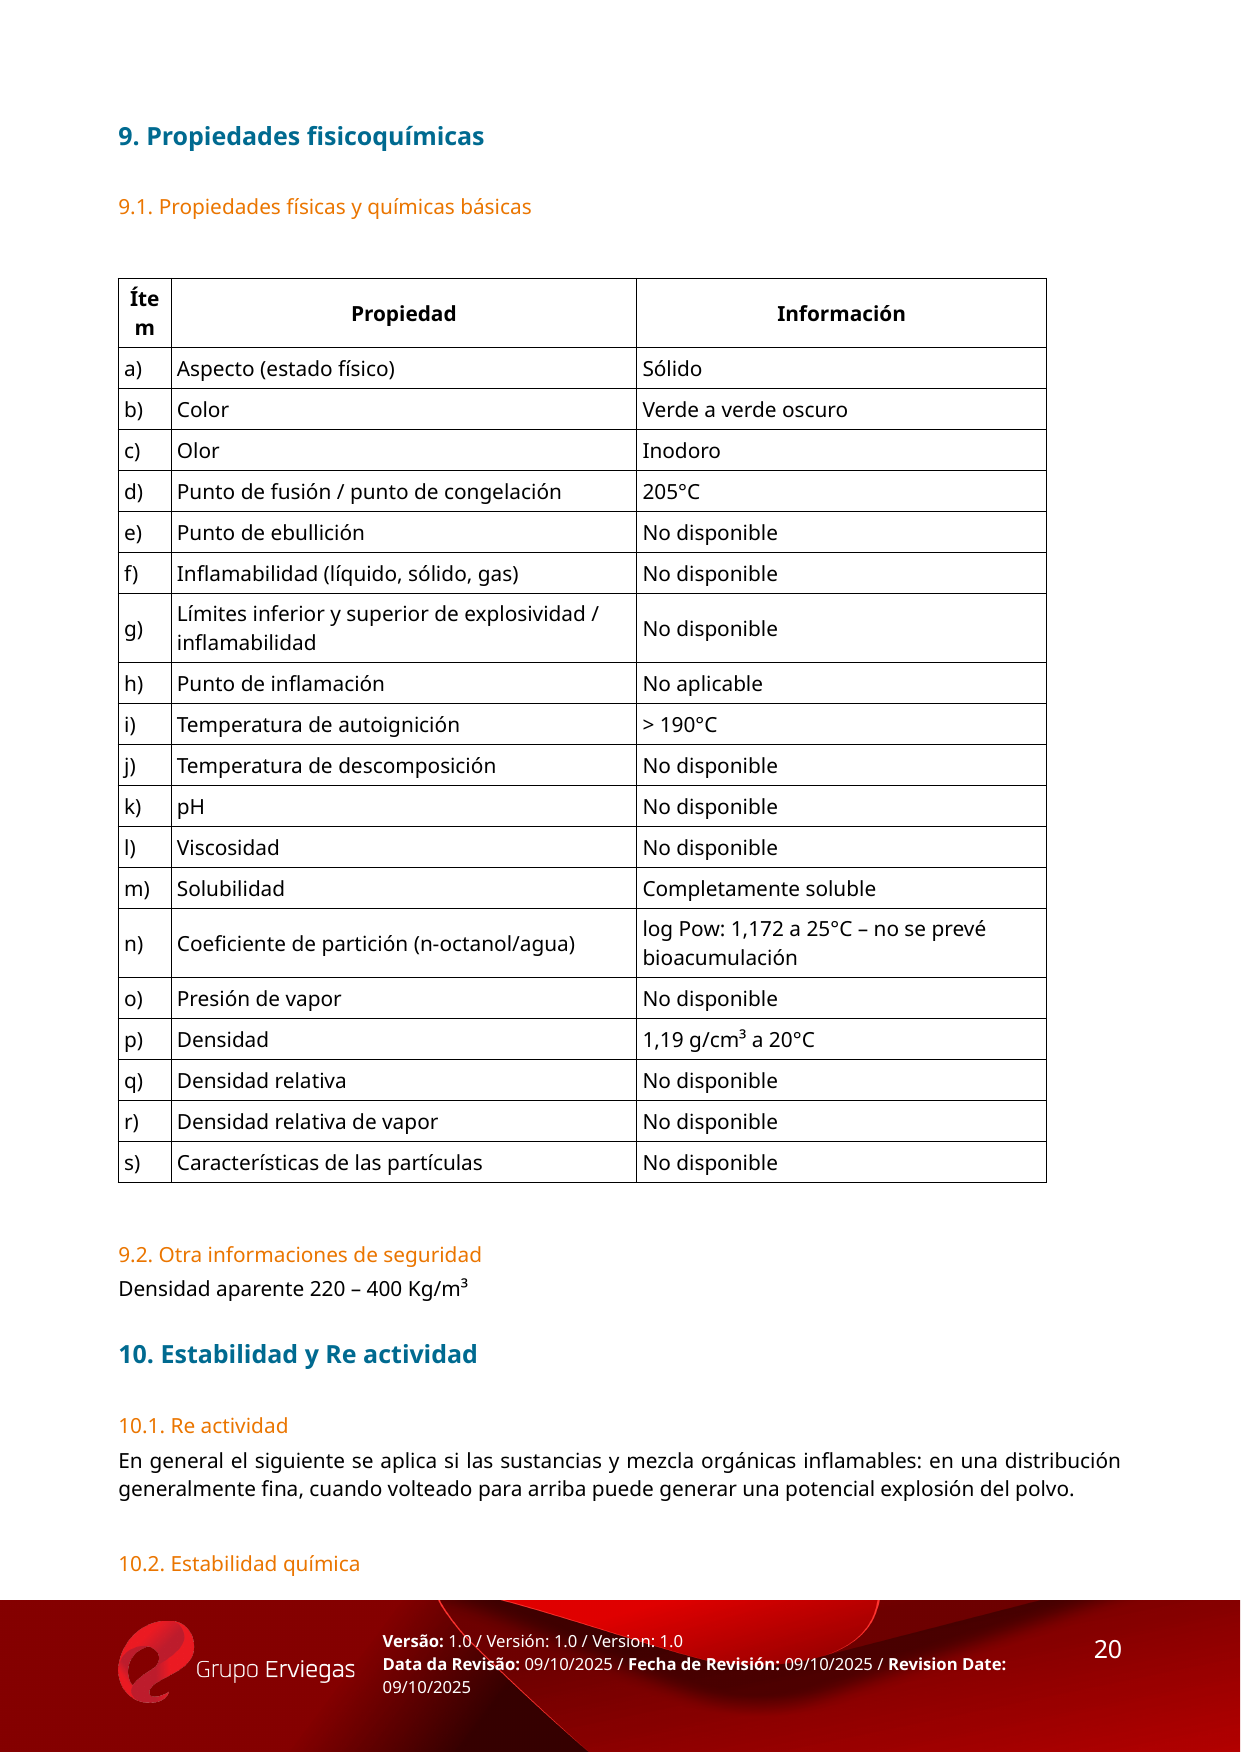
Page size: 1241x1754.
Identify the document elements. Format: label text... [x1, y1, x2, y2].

table_cell No disponible [637, 745, 1046, 785]
table_cell p) [119, 1019, 171, 1059]
list Propiedades fisicoquímicas [118, 118, 1122, 152]
table_cell Aspecto (estado físico) [172, 348, 636, 388]
table_cell No disponible [637, 786, 1046, 826]
table_cell Temperatura de autoignición [172, 704, 636, 744]
table_cell g) [119, 594, 171, 662]
table_cell No disponible [637, 553, 1046, 593]
table_cell Densidad relativa de vapor [172, 1101, 636, 1141]
table_cell h) [119, 663, 171, 703]
table_cell r) [119, 1101, 171, 1141]
table_cell pH [172, 786, 636, 826]
table_cell No disponible [637, 978, 1046, 1018]
table_cell Solubilidad [172, 868, 636, 908]
list Estabilidad química [118, 1549, 1122, 1577]
table_cell No disponible [637, 1060, 1046, 1100]
table_cell d) [119, 471, 171, 511]
table_cell No disponible [637, 827, 1046, 867]
table_cell Color [172, 389, 636, 429]
table_cell Verde a verde oscuro [637, 389, 1046, 429]
list Propiedades físicas y químicas básicas [118, 192, 1122, 221]
table_cell Densidad relativa [172, 1060, 636, 1100]
text Densidad aparente 220 – 400 Kg/m³ [118, 1274, 1122, 1303]
table_cell b) [119, 389, 171, 429]
table_cell f) [119, 553, 171, 593]
table_cell a) [119, 348, 171, 388]
table_cell j) [119, 745, 171, 785]
list Estabilidad y Re actividad [118, 1337, 1122, 1371]
table_cell No disponible [637, 594, 1046, 662]
table_cell Presión de vapor [172, 978, 636, 1018]
table_cell > 190°C [637, 704, 1046, 744]
table_cell Características de las partículas [172, 1142, 636, 1182]
table_cell Punto de inflamación [172, 663, 636, 703]
table_cell Sólido [637, 348, 1046, 388]
text En general el siguiente se aplica si las sustancias y mezcla orgánicas inflamables: en una distribución generalmente fina, cuando volteado para arriba puede generar una potencial explosión del polvo. [118, 1446, 1122, 1503]
table_cell 205°C [637, 471, 1046, 511]
table_cell o) [119, 978, 171, 1018]
table_header Propiedad [172, 279, 636, 347]
table_cell s) [119, 1142, 171, 1182]
table_cell No disponible [637, 512, 1046, 552]
table_cell Inflamabilidad (líquido, sólido, gas) [172, 553, 636, 593]
table_header Ítem [119, 279, 171, 347]
table_cell e) [119, 512, 171, 552]
table_cell Inodoro [637, 430, 1046, 470]
table_cell Punto de ebullición [172, 512, 636, 552]
table_cell 1,19 g/cm³ a 20°C [637, 1019, 1046, 1059]
table_cell l) [119, 827, 171, 867]
table_cell k) [119, 786, 171, 826]
table_cell Densidad [172, 1019, 636, 1059]
table_cell Límites inferior y superior de explosividad / inflamabilidad [172, 594, 636, 662]
table_cell No aplicable [637, 663, 1046, 703]
text 9.2. Otra informaciones de seguridad [118, 1240, 1122, 1268]
table_cell No disponible [637, 1142, 1046, 1182]
table_cell m) [119, 868, 171, 908]
table_cell Viscosidad [172, 827, 636, 867]
table_cell q) [119, 1060, 171, 1100]
table_cell i) [119, 704, 171, 744]
table_header Información [637, 279, 1046, 347]
table_cell Coeficiente de partición (n-octanol/agua) [172, 909, 636, 977]
table_cell c) [119, 430, 171, 470]
list Re actividad [118, 1411, 1122, 1440]
table_cell n) [119, 909, 171, 977]
table_cell Temperatura de descomposición [172, 745, 636, 785]
table_cell Olor [172, 430, 636, 470]
picture [118, 1621, 355, 1703]
table_cell Completamente soluble [637, 868, 1046, 908]
table_cell No disponible [637, 1101, 1046, 1141]
table_cell Punto de fusión / punto de congelación [172, 471, 636, 511]
table_cell log Pow: 1,172 a 25°C – no se prevé bioacumulación [637, 909, 1046, 977]
